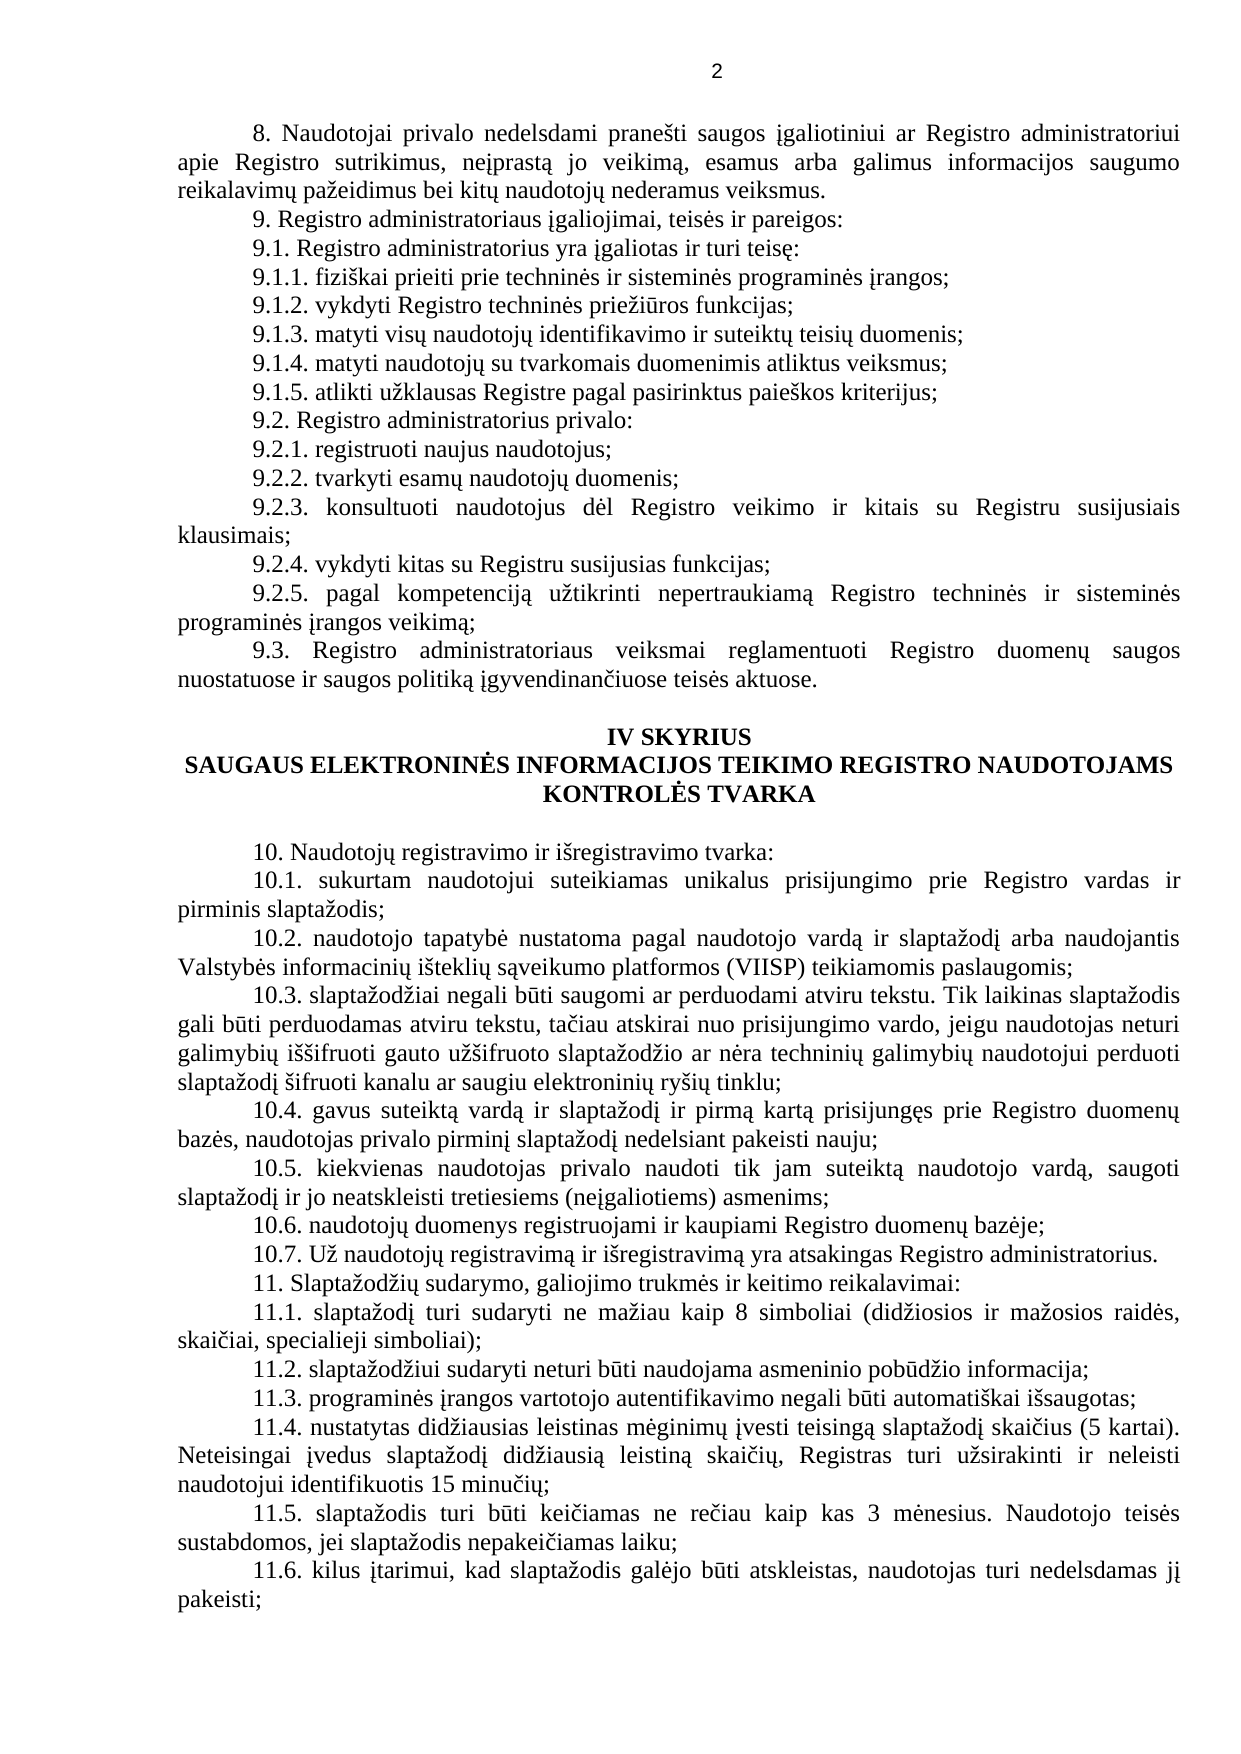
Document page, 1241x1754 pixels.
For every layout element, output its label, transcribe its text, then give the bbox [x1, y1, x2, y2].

text 10.2. naudotojo tapatybė nustatoma pagal naudotojo vardą ir slaptažodį arba naudojantis Valstybės informacinių išteklių sąveikumo platformos (VIISP) teikiamomis paslaugomis; [177, 923, 1181, 981]
text 9.1.2. vykdyti Registro techninės priežiūros funkcijas; [177, 291, 1181, 319]
text 11.4. nustatytas didžiausias leistinas mėginimų įvesti teisingą slaptažodį skaičius (5 kartai). Neteisingai įvedus slaptažodį didžiausią leistiną skaičių, Registras turi užsirakinti ir neleisti naudotojui identifikuotis 15 minučių; [177, 1412, 1181, 1498]
text 10.7. Už naudotojų registravimą ir išregistravimą yra atsakingas Registro administratorius. [177, 1239, 1181, 1268]
text 9.2.2. tvarkyti esamų naudotojų duomenis; [177, 463, 1181, 492]
text 11. Slaptažodžių sudarymo, galiojimo trukmės ir keitimo reikalavimai: [177, 1268, 1181, 1297]
text 10.1. sukurtam naudotojui suteikiamas unikalus prisijungimo prie Registro vardas ir pirminis slaptažodis; [177, 866, 1181, 923]
text 10.4. gavus suteiktą vardą ir slaptažodį ir pirmą kartą prisijungęs prie Registro duomenų bazės, naudotojas privalo pirminį slaptažodį nedelsiant pakeisti nauju; [177, 1096, 1181, 1153]
text 10.5. kiekvienas naudotojas privalo naudoti tik jam suteiktą naudotojo vardą, saugoti slaptažodį ir jo neatskleisti tretiesiems (neįgaliotiems) asmenims; [177, 1153, 1181, 1211]
text 9. Registro administratoriaus įgaliojimai, teisės ir pareigos: [177, 204, 1181, 233]
text 9.2.4. vykdyti kitas su Registru susijusias funkcijas; [177, 549, 1181, 578]
text 10.3. slaptažodžiai negali būti saugomi ar perduodami atviru tekstu. Tik laikinas slaptažodis gali būti perduodamas atviru tekstu, tačiau atskirai nuo prisijungimo vardo, jeigu naudotojas neturi galimybių iššifruoti gauto užšifruoto slaptažodžio ar nėra techninių galimybių naudotojui perduoti slaptažodį šifruoti kanalu ar saugiu elektroninių ryšių tinklu; [177, 981, 1181, 1096]
text 9.2. Registro administratorius privalo: [177, 406, 1181, 434]
text 9.1.5. atlikti užklausas Registre pagal pasirinktus paieškos kriterijus; [177, 377, 1181, 406]
text 9.3. Registro administratoriaus veiksmai reglamentuoti Registro duomenų saugos nuostatuose ir saugos politiką įgyvendinančiuose teisės aktuose. [177, 636, 1181, 693]
text 8. Naudotojai privalo nedelsdami pranešti saugos įgaliotiniui ar Registro administratoriui apie Registro sutrikimus, neįprastą jo veikimą, esamus arba galimus informacijos saugumo reikalavimų pažeidimus bei kitų naudotojų nederamus veiksmus. [177, 118, 1181, 204]
text 11.6. kilus įtarimui, kad slaptažodis galėjo būti atskleistas, naudotojas turi nedelsdamas jį pakeisti; [177, 1556, 1181, 1613]
text 11.1. slaptažodį turi sudaryti ne mažiau kaip 8 simboliai (didžiosios ir mažosios raidės, skaičiai, specialieji simboliai); [177, 1297, 1181, 1354]
text 11.2. slaptažodžiui sudaryti neturi būti naudojama asmeninio pobūdžio informacija; [177, 1354, 1181, 1383]
text 9.1. Registro administratorius yra įgaliotas ir turi teisę: [177, 233, 1181, 262]
text 11.3. programinės įrangos vartotojo autentifikavimo negali būti automatiškai išsaugotas; [177, 1383, 1181, 1412]
text 10.6. naudotojų duomenys registruojami ir kaupiami Registro duomenų bazėje; [177, 1211, 1181, 1239]
text 9.2.5. pagal kompetenciją užtikrinti nepertraukiamą Registro techninės ir sisteminės programinės įrangos veikimą; [177, 578, 1181, 636]
text 9.1.4. matyti naudotojų su tvarkomais duomenimis atliktus veiksmus; [177, 348, 1181, 377]
text 9.2.1. registruoti naujus naudotojus; [177, 434, 1181, 463]
text 10. Naudotojų registravimo ir išregistravimo tvarka: [177, 837, 1181, 866]
text SAUGAUS ELEKTRONINĖS INFORMACIJOS TEIKIMO REGISTRO NAUDOTOJAMS KONTROLĖS TVARKA [177, 751, 1181, 808]
text 9.2.3. konsultuoti naudotojus dėl Registro veikimo ir kitais su Registru susijusiais klausimais; [177, 492, 1181, 549]
text 11.5. slaptažodis turi būti keičiamas ne rečiau kaip kas 3 mėnesius. Naudotojo teisės sustabdomos, jei slaptažodis nepakeičiamas laiku; [177, 1498, 1181, 1556]
text 9.1.1. fiziškai prieiti prie techninės ir sisteminės programinės įrangos; [177, 262, 1181, 291]
text IV SKYRIUS [177, 722, 1181, 751]
text 9.1.3. matyti visų naudotojų identifikavimo ir suteiktų teisių duomenis; [177, 319, 1181, 348]
